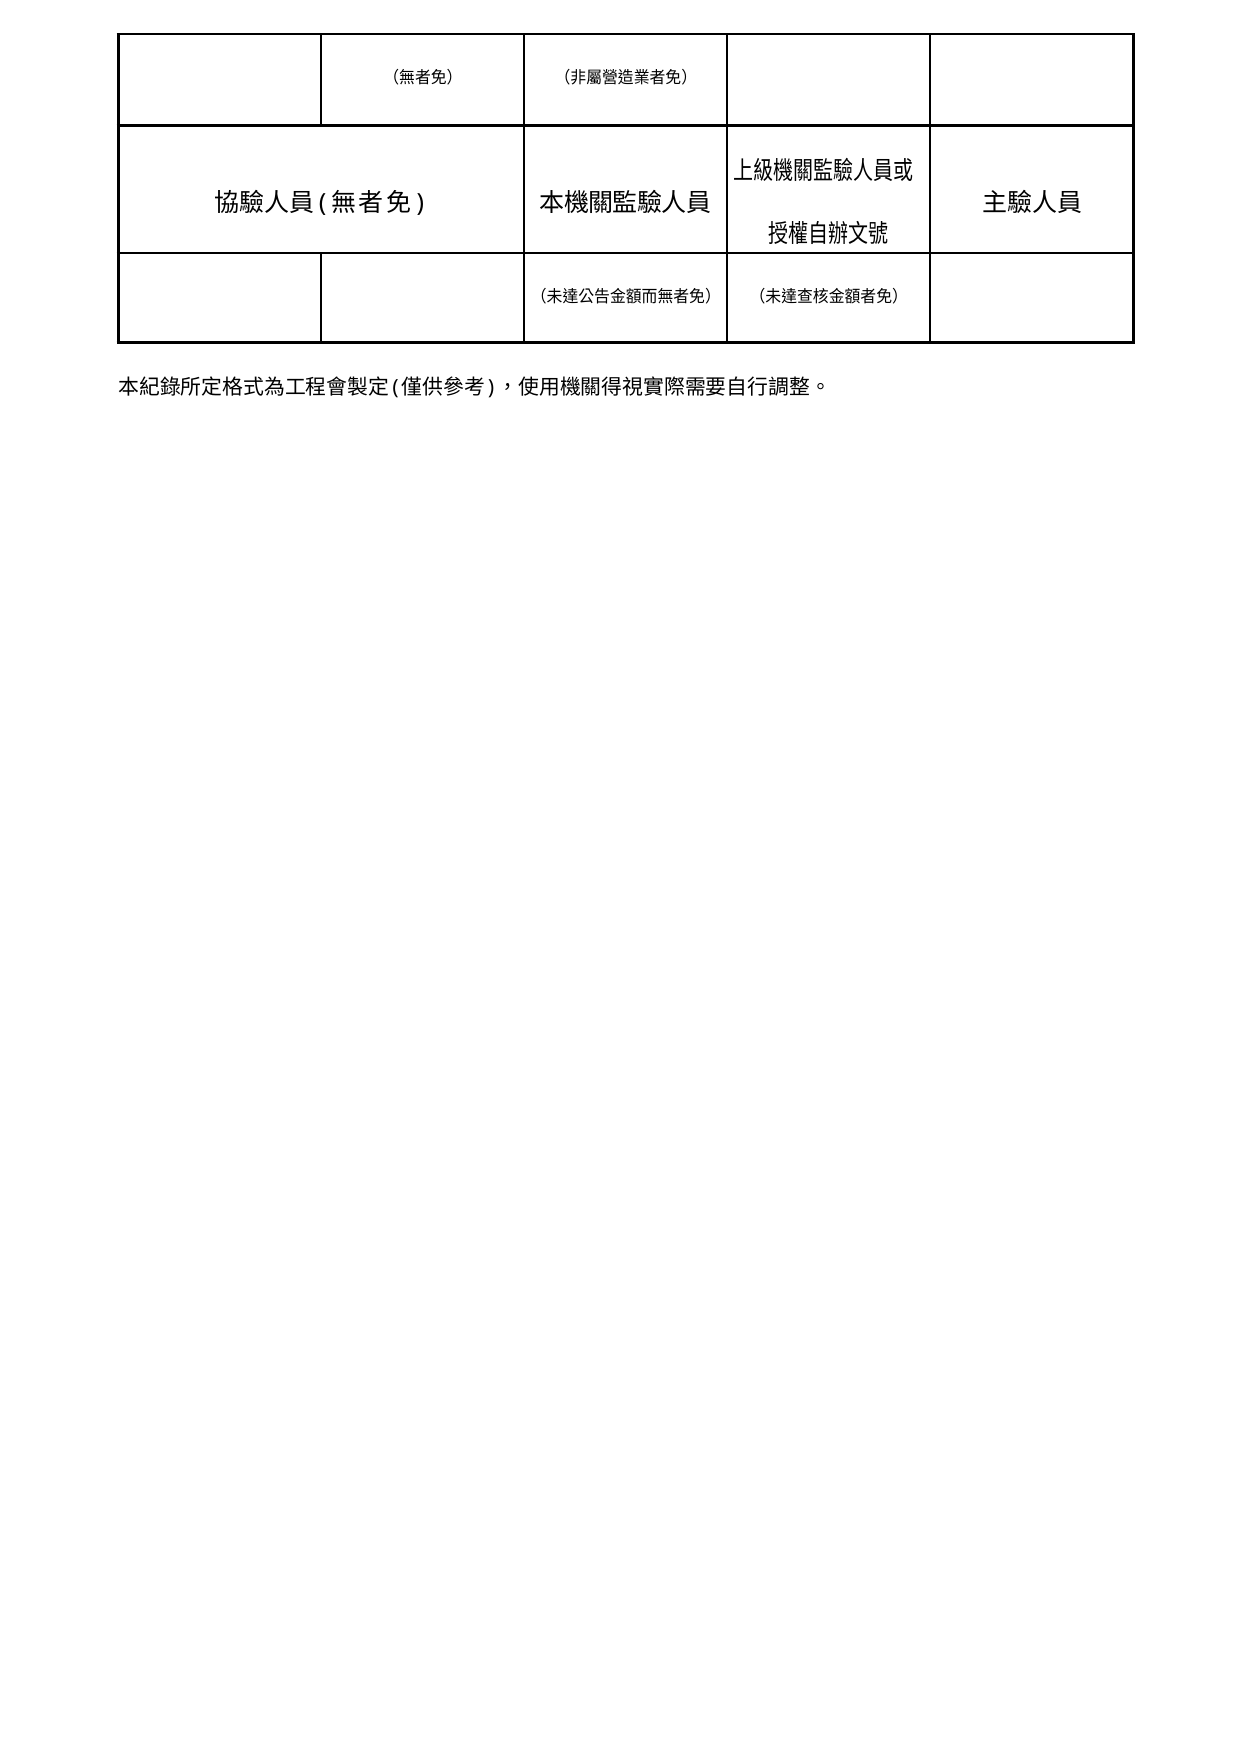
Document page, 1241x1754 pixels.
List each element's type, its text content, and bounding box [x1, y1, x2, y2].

table_cell （未達公告金額而無者免） （簽章） [525, 254, 726, 341]
table_cell （簽章） [120, 35, 320, 124]
text 本紀錄所定格式為工程會製定(僅供參考)，使用機關得視實際需要自行調整。 [118, 344, 1156, 406]
table_cell 本機關監驗人員 [525, 127, 726, 252]
table_cell （非屬營造業者免） （簽章） [525, 35, 726, 124]
table_cell （無者免） （簽章） [322, 35, 523, 124]
table_cell （未達查核金額者免） （簽章） [728, 254, 929, 341]
table_cell （簽章） [931, 35, 1132, 124]
table_cell 協驗人員(無者免) [120, 127, 523, 252]
table_cell （簽章） [931, 254, 1132, 341]
table_cell （簽章） [120, 254, 320, 341]
table_cell 上級機關監驗人員或 授權自辦文號 [728, 127, 929, 252]
table_cell （簽章） [728, 35, 929, 124]
table_cell （簽章） [322, 254, 523, 341]
table_cell 主驗人員 [931, 127, 1132, 252]
